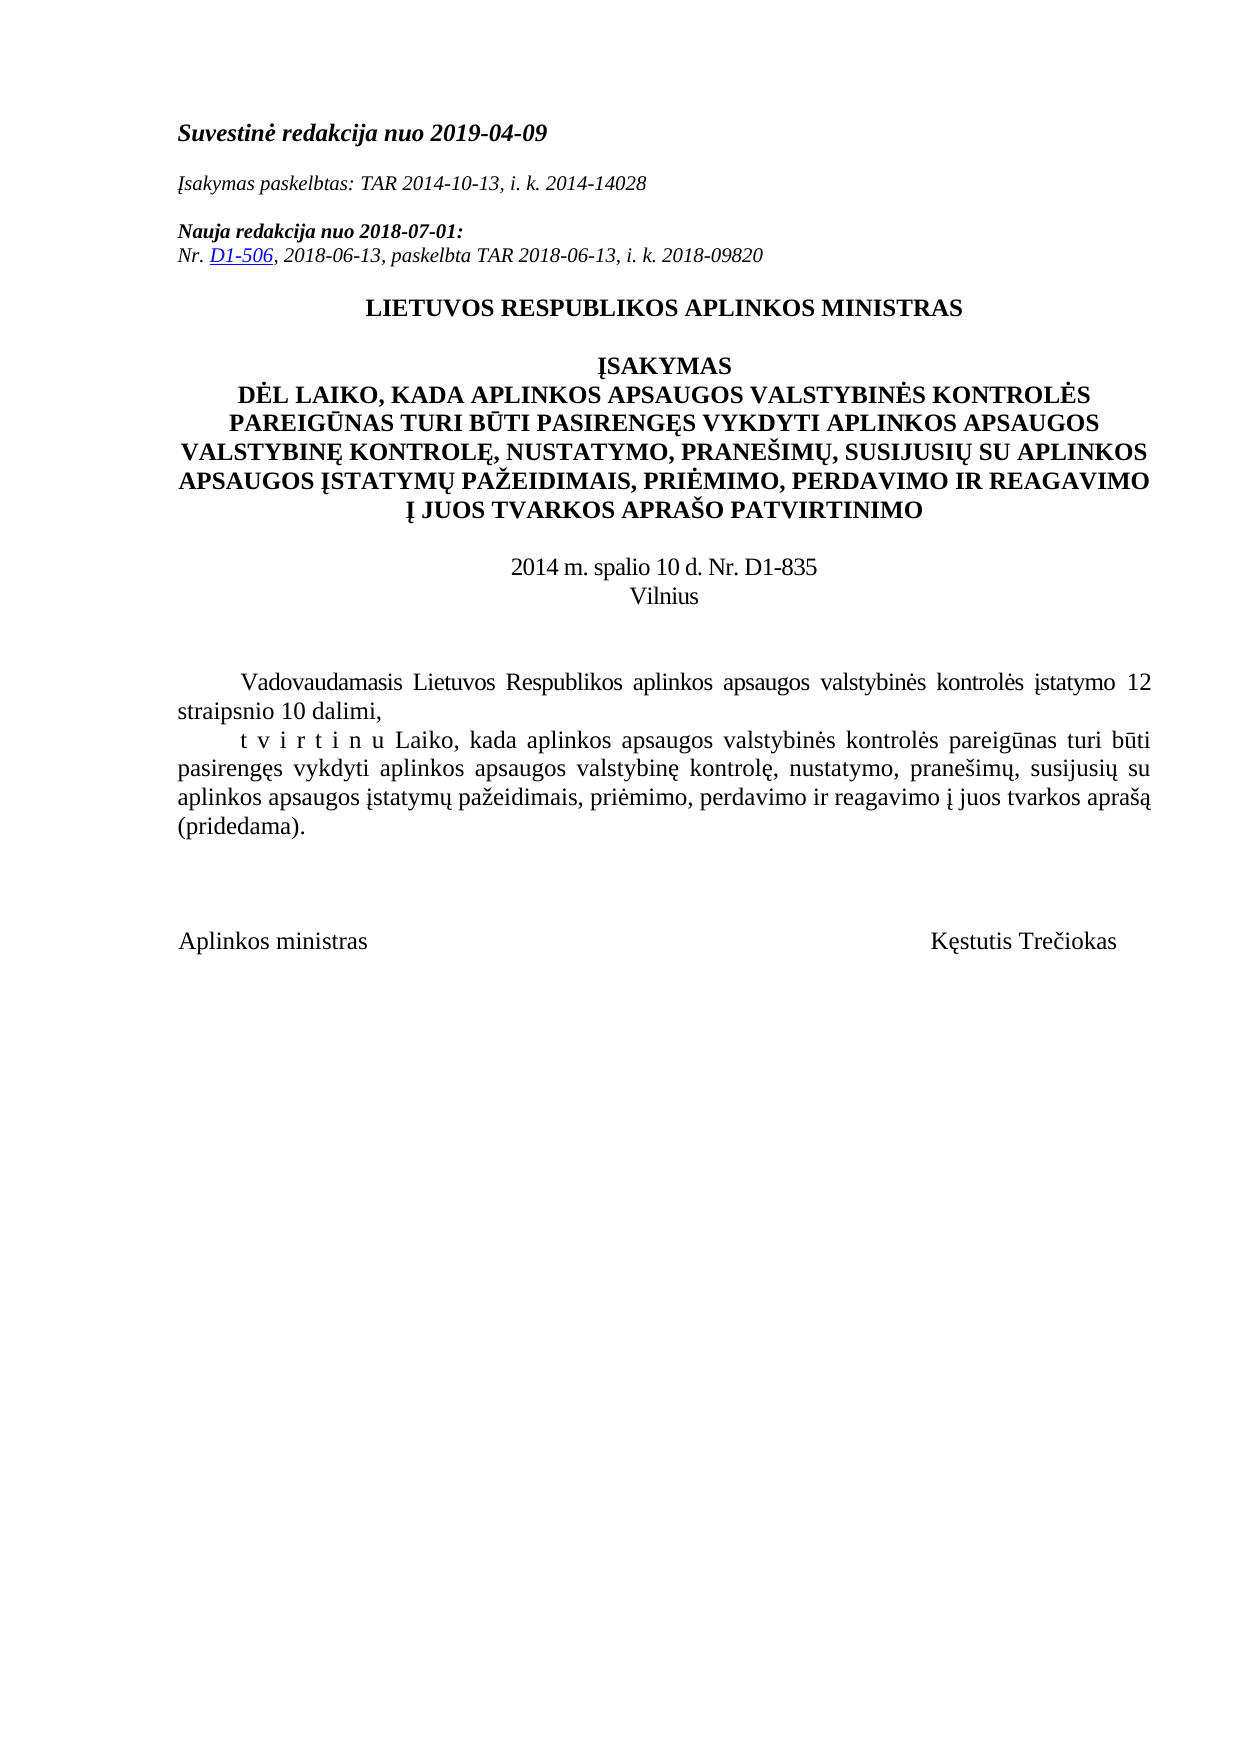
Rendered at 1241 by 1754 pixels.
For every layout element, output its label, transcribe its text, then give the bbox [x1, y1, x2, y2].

text Įsakymas paskelbtas: TAR 2014-10-13, i. k. 2014-14028 [177, 171, 1152, 195]
text t v i r t i n u Laiko, kada aplinkos apsaugos valstybinės kontrolės pareigūnas turi būti pasirengęs vykdyti aplinkos apsaugos valstybinę kontrolę, nustatymo, pranešimų, susijusių su aplinkos apsaugos įstatymų pažeidimais, priėmimo, perdavimo ir reagavimo į juos tvarkos aprašą (pridedama). [177, 725, 1152, 840]
text 2014 m. spalio 10 d. Nr. D1-835 [177, 552, 1152, 581]
text Vilnius [177, 581, 1152, 610]
text DĖL LAIKO, KADA APLINKOS APSAUGOS VALSTYBINĖS KONTROLĖS PAREIGŪNAS TURI BŪTI PASIRENGĘS VYKDYTI APLINKOS APSAUGOS VALSTYBINĘ KONTROLĘ, NUSTATYMO, PRANEŠIMŲ, SUSIJUSIŲ SU APLINKOS APSAUGOS ĮSTATYMŲ PAŽEIDIMAIS, PRIĖMIMO, PERDAVIMO IR REAGAVIMO Į JUOS TVARKOS APRAŠO PATVIRTINIMO [177, 380, 1152, 523]
text LIETUVOS RESPUBLIKOS APLINKOS MINISTRAS [177, 293, 1152, 322]
text Aplinkos ministras Kęstutis Trečiokas [178, 926, 1148, 955]
text Vadovaudamasis Lietuvos Respublikos aplinkos apsaugos valstybinės kontrolės įstatymo 12 straipsnio 10 dalimi, [177, 667, 1152, 725]
text Suvestinė redakcija nuo 2019-04-09 [177, 118, 1152, 147]
text ĮSAKYMAS [177, 351, 1152, 380]
text Nr. D1-506, 2018-06-13, paskelbta TAR 2018-06-13, i. k. 2018-09820 [177, 243, 1152, 267]
text Nauja redakcija nuo 2018-07-01: [177, 219, 1152, 243]
